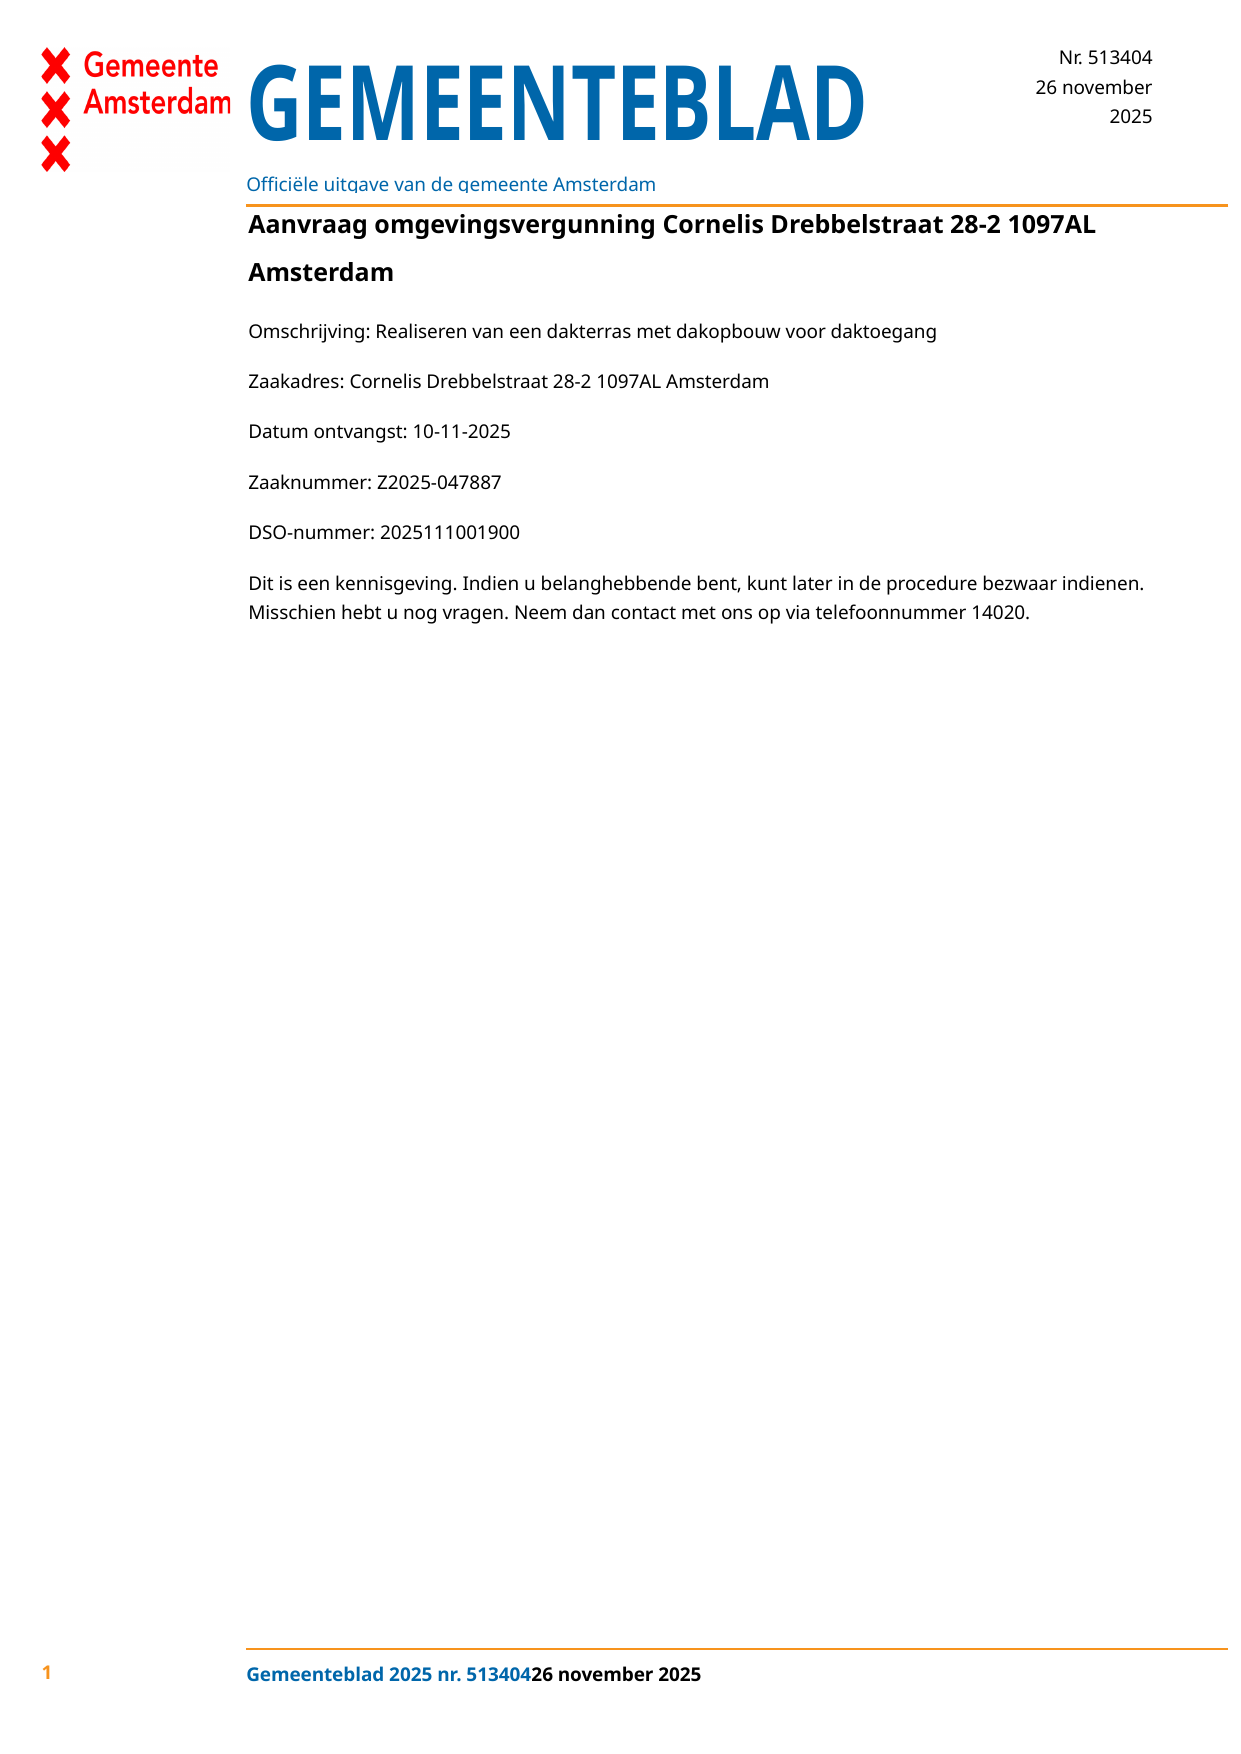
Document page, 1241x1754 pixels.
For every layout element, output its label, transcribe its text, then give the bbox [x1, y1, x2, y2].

text Zaakadres: Cornelis Drebbelstraat 28-2 1097AL Amsterdam [248, 368, 1152, 394]
text DSO-nummer: 2025111001900 [248, 519, 1152, 545]
text Aanvraag omgevingsvergunning Cornelis Drebbelstraat 28-2 1097AL Amsterdam [248, 207, 1152, 288]
picture [41, 47, 231, 172]
text Zaaknummer: Z2025-047887 [248, 469, 1152, 495]
text Omschrijving: Realiseren van een dakterras met dakopbouw voor daktoegang [248, 318, 1152, 344]
text Datum ontvangst: 10-11-2025 [248, 419, 1152, 444]
text Dit is een kennisgeving. Indien u belanghebbende bent, kunt later in de procedure bezwaar indienen. Misschien hebt u nog vragen. Neem dan contact met ons op via telefoonnummer 14020. [248, 570, 1152, 625]
